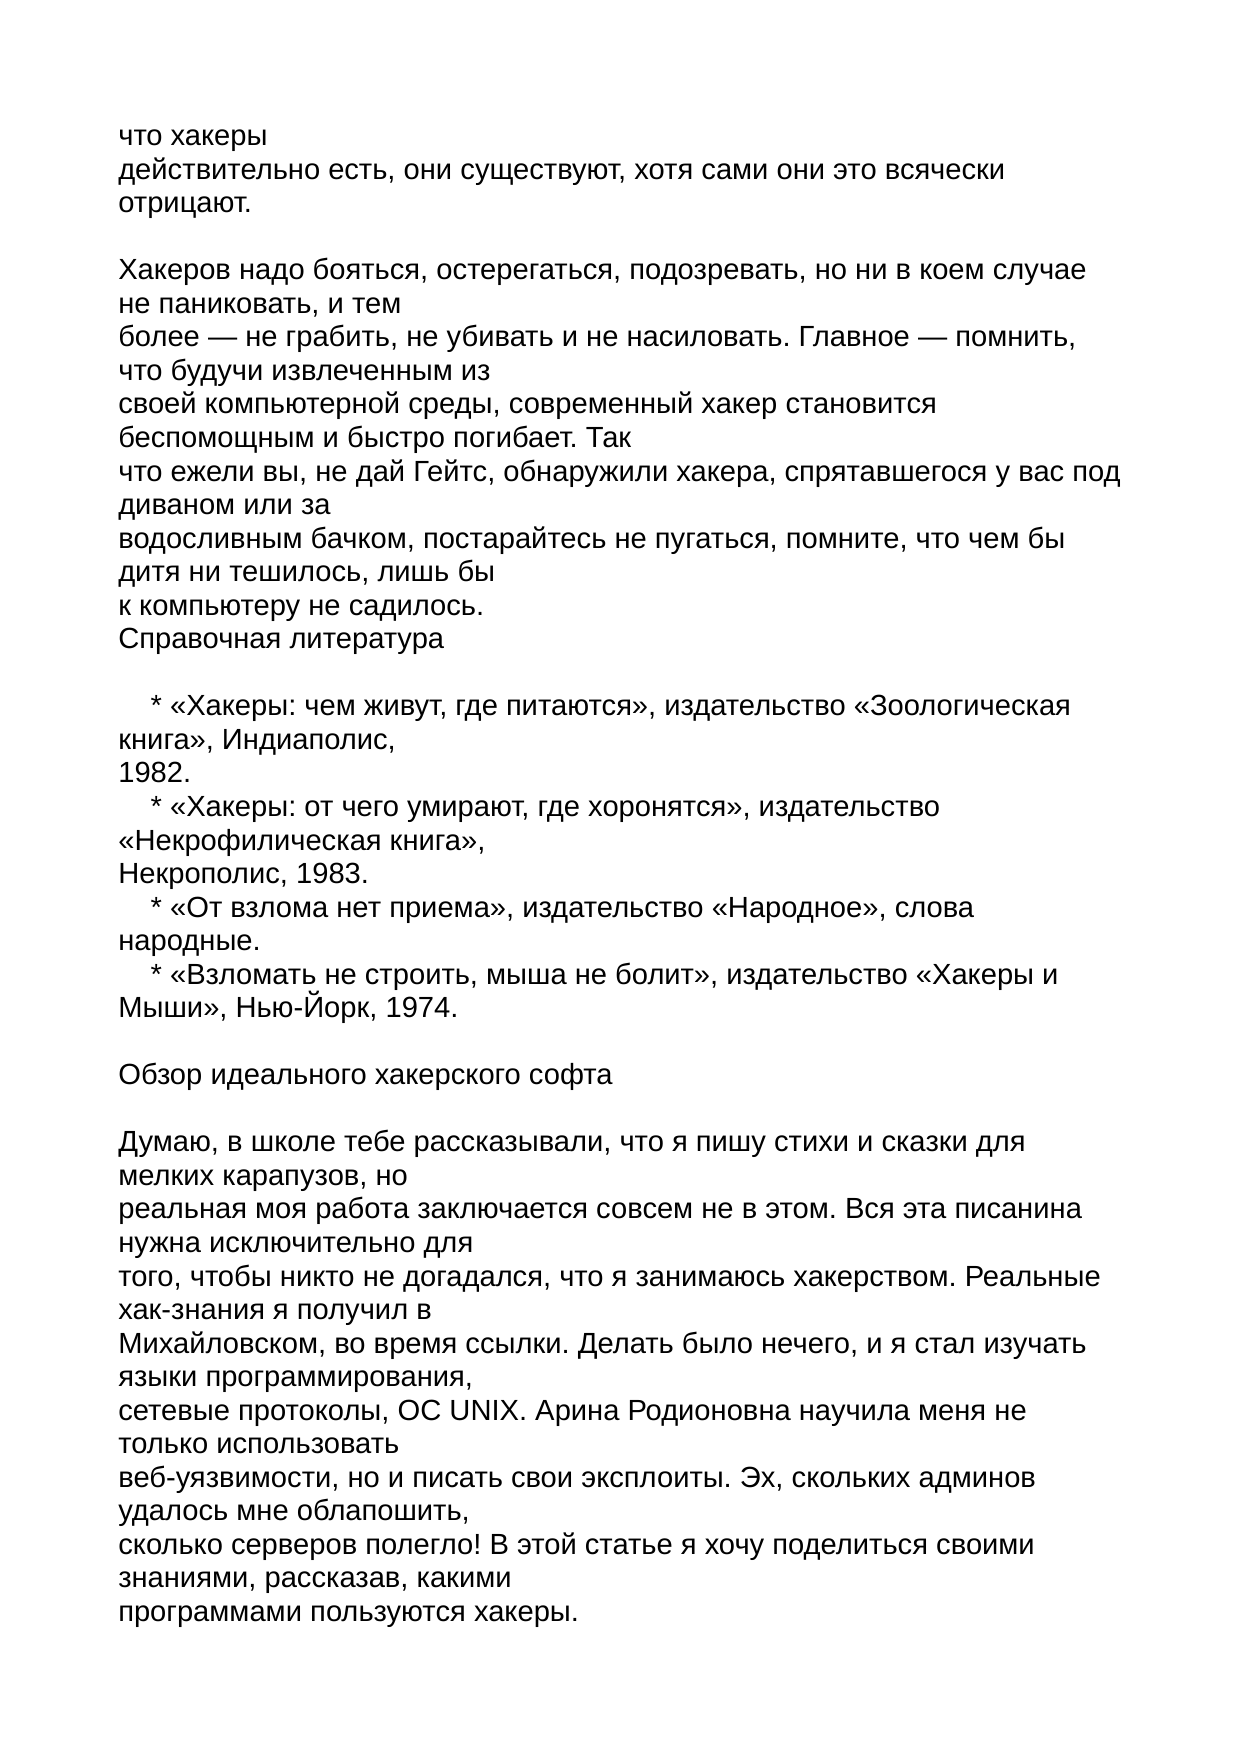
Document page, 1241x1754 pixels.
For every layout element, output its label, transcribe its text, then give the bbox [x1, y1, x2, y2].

text * «Хакеры: чем живут, где питаются», издательство «Зоологическая книга», Индиаполис, [118, 688, 1122, 755]
text 1982. [118, 755, 1122, 789]
text Обзор идеального хакерского софта [118, 1057, 1122, 1091]
text * «От взлома нет приема», издательство «Народное», слова народные. [118, 889, 1122, 957]
text * «Взломать не строить, мыша не болит», издательство «Хакеры и Мыши», Нью-Йорк, 1974. [118, 957, 1122, 1024]
text реальная моя работа заключается совсем не в этом. Вся эта писанина нужна исключительно для [118, 1191, 1122, 1258]
text Хакеров надо бояться, остерегаться, подозревать, но ни в коем случае не паниковать, и тем [118, 252, 1122, 319]
text веб-уязвимости, но и писать свои эксплоиты. Эх, скольких админов удалось мне облапошить, [118, 1460, 1122, 1527]
text Михайловском, во время ссылки. Делать было нечего, и я стал изучать языки программирования, [118, 1326, 1122, 1393]
text действительно есть, они существуют, хотя сами они это всячески отрицают. [118, 152, 1122, 219]
text программами пользуются хакеры. [118, 1594, 1122, 1627]
text того, чтобы никто не догадался, что я занимаюсь хакерством. Реальные хак-знания я получил в [118, 1258, 1122, 1326]
text * «Хакеры: от чего умирают, где хоронятся», издательство «Некрофилическая книга», [118, 789, 1122, 856]
text своей компьютерной среды, современный хакер становится беспомощным и быстро погибает. Так [118, 386, 1122, 453]
text сетевые протоколы, ОС UNIX. Арина Родионовна научила меня не только использовать [118, 1393, 1122, 1460]
text Некрополис, 1983. [118, 856, 1122, 889]
text что ежели вы, не дай Гейтс, обнаружили хакера, спрятавшегося у вас под диваном или за [118, 453, 1122, 521]
text к компьютеру не садилось. [118, 588, 1122, 621]
text водосливным бачком, постарайтесь не пугаться, помните, что чем бы дитя ни тешилось, лишь бы [118, 521, 1122, 588]
text более — не грабить, не убивать и не насиловать. Главное — помнить, что будучи извлеченным из [118, 319, 1122, 386]
text что хакеры [118, 118, 1122, 152]
text Справочная литература [118, 621, 1122, 655]
text Думаю, в школе тебе рассказывали, что я пишу стихи и сказки для мелких карапузов, но [118, 1124, 1122, 1191]
text сколько серверов полегло! В этой статье я хочу поделиться своими знаниями, рассказав, какими [118, 1527, 1122, 1594]
